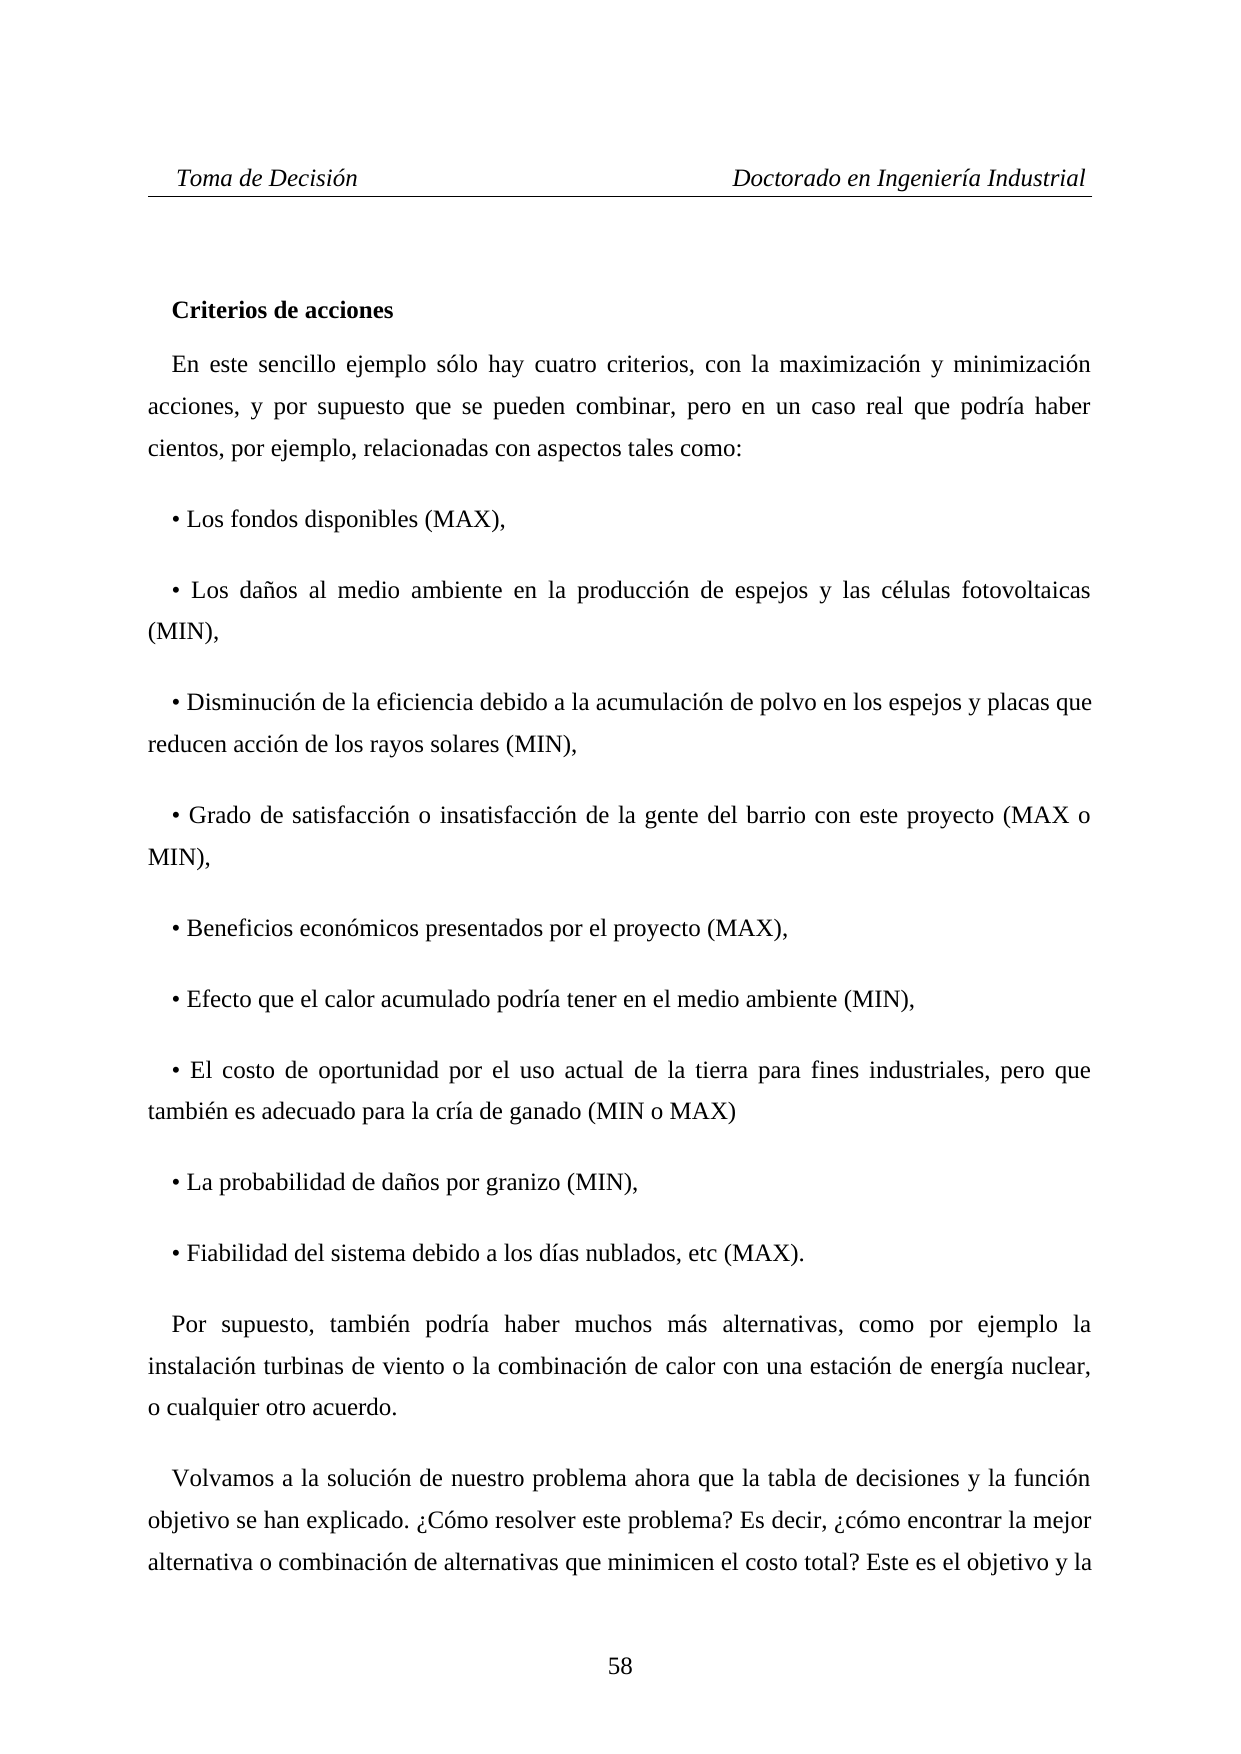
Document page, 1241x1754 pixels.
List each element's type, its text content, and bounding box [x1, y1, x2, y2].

text • Los fondos disponibles (MAX), [148, 505, 1092, 532]
text • La probabilidad de daños por granizo (MIN), [148, 1168, 1092, 1196]
text • El costo de oportunidad por el uso actual de la tierra para fines industriales, pero que también es adecuado para la cría de ganado (MIN o MAX) [148, 1056, 1092, 1125]
text • Los daños al medio ambiente en la producción de espejos y las células fotovoltaicas (MIN), [148, 576, 1092, 645]
text • Beneficios económicos presentados por el proyecto (MAX), [148, 914, 1092, 941]
text • Grado de satisfacción o insatisfacción de la gente del barrio con este proyecto (MAX o MIN), [148, 801, 1092, 870]
text • Efecto que el calor acumulado podría tener en el medio ambiente (MIN), [148, 985, 1092, 1012]
text • Fiabilidad del sistema debido a los días nublados, etc (MAX). [148, 1239, 1092, 1267]
text En este sencillo ejemplo sólo hay cuatro criterios, con la maximización y minimización acciones, y por supuesto que se pueden combinar, pero en un caso real que podría haber cientos, por ejemplo, relacionadas con aspectos tales como: [148, 351, 1092, 461]
text • Disminución de la eficiencia debido a la acumulación de polvo en los espejos y placas que reducen acción de los rayos solares (MIN), [148, 688, 1092, 758]
text Volvamos a la solución de nuestro problema ahora que la tabla de decisiones y la función objetivo se han explicado. ¿Cómo resolver este problema? Es decir, ¿cómo encontrar la mejor alternativa o combinación de alternativas que minimicen el costo total? Este es el objetivo y la [148, 1464, 1092, 1575]
subtitle Criterios de acciones [148, 297, 1092, 324]
text Por supuesto, también podría haber muchos más alternativas, como por ejemplo la instalación turbinas de viento o la combinación de calor con una estación de energía nuclear, o cualquier otro acuerdo. [148, 1310, 1092, 1421]
